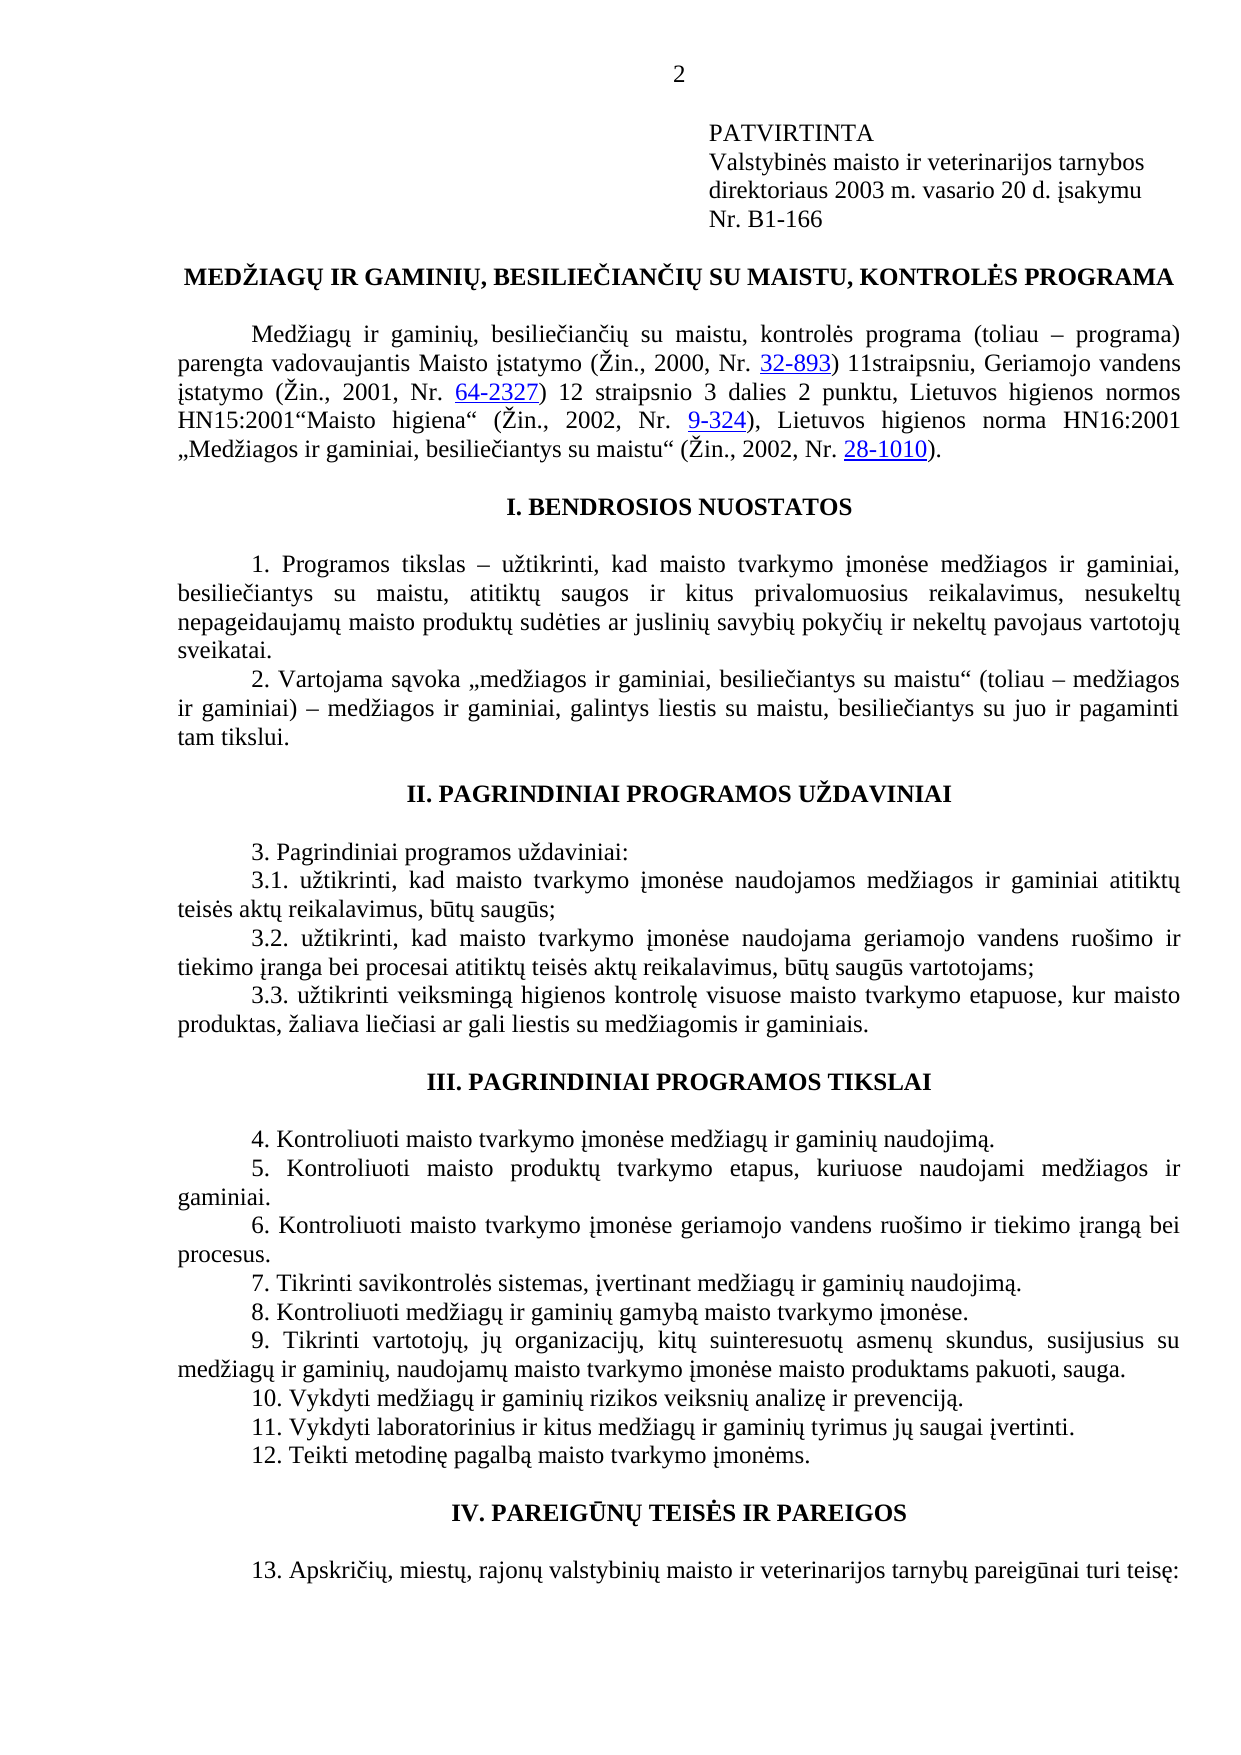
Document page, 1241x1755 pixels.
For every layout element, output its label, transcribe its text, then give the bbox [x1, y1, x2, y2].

text II. PAGRINDINIAI PROGRAMOS UŽDAVINIAI [177, 779, 1181, 808]
text III. PAGRINDINIAI PROGRAMOS TIKSLAI [177, 1067, 1181, 1096]
text Nr. B1-166 [177, 204, 1181, 233]
text MEDŽIAGŲ IR GAMINIŲ, BESILIEČIANČIŲ SU MAISTU, KONTROLĖS PROGRAMA [177, 262, 1181, 291]
text 4. Kontroliuoti maisto tvarkymo įmonėse medžiagų ir gaminių naudojimą. [177, 1124, 1181, 1153]
text 7. Tikrinti savikontrolės sistemas, įvertinant medžiagų ir gaminių naudojimą. [177, 1268, 1181, 1297]
text 5. Kontroliuoti maisto produktų tvarkymo etapus, kuriuose naudojami medžiagos ir gaminiai. [177, 1153, 1181, 1211]
text PATVIRTINTA [709, 118, 1181, 147]
text 2. Vartojama sąvoka „medžiagos ir gaminiai, besiliečiantys su maistu“ (toliau – medžiagos ir gaminiai) – medžiagos ir gaminiai, galintys liestis su maistu, besiliečiantys su juo ir pagaminti tam tikslui. [177, 664, 1181, 751]
text Medžiagų ir gaminių, besiliečiančių su maistu, kontrolės programa (toliau – programa) parengta vadovaujantis Maisto įstatymo (Žin., 2000, Nr. 32-893) 11straipsniu, Geriamojo vandens įstatymo (Žin., 2001, Nr. 64-2327) 12 straipsnio 3 dalies 2 punktu, Lietuvos higienos normos HN15:2001“Maisto higiena“ (Žin., 2002, Nr. 9-324), Lietuvos higienos norma HN16:2001 „Medžiagos ir gaminiai, besiliečiantys su maistu“ (Žin., 2002, Nr. 28-1010). [177, 319, 1181, 463]
text Valstybinės maisto ir veterinarijos tarnybos [177, 147, 1181, 176]
text 3.3. užtikrinti veiksmingą higienos kontrolę visuose maisto tvarkymo etapuose, kur maisto produktas, žaliava liečiasi ar gali liestis su medžiagomis ir gaminiais. [177, 981, 1181, 1038]
text 6. Kontroliuoti maisto tvarkymo įmonėse geriamojo vandens ruošimo ir tiekimo įrangą bei procesus. [177, 1211, 1181, 1268]
text 10. Vykdyti medžiagų ir gaminių rizikos veiksnių analizę ir prevenciją. [177, 1383, 1181, 1412]
text 3.2. užtikrinti, kad maisto tvarkymo įmonėse naudojama geriamojo vandens ruošimo ir tiekimo įranga bei procesai atitiktų teisės aktų reikalavimus, būtų saugūs vartotojams; [177, 923, 1181, 981]
text 12. Teikti metodinę pagalbą maisto tvarkymo įmonėms. [177, 1441, 1181, 1469]
text 3.1. užtikrinti, kad maisto tvarkymo įmonėse naudojamos medžiagos ir gaminiai atitiktų teisės aktų reikalavimus, būtų saugūs; [177, 866, 1181, 923]
text 1. Programos tikslas – užtikrinti, kad maisto tvarkymo įmonėse medžiagos ir gaminiai, besiliečiantys su maistu, atitiktų saugos ir kitus privalomuosius reikalavimus, nesukeltų nepageidaujamų maisto produktų sudėties ar juslinių savybių pokyčių ir nekeltų pavojaus vartotojų sveikatai. [177, 549, 1181, 664]
text I. BENDROSIOS NUOSTATOS [177, 492, 1181, 521]
text 8. Kontroliuoti medžiagų ir gaminių gamybą maisto tvarkymo įmonėse. [177, 1297, 1181, 1326]
text IV. PAREIGŪNŲ TEISĖS IR PAREIGOS [177, 1498, 1181, 1527]
text 13. Apskričių, miestų, rajonų valstybinių maisto ir veterinarijos tarnybų pareigūnai turi teisę: [177, 1556, 1181, 1584]
text 11. Vykdyti laboratorinius ir kitus medžiagų ir gaminių tyrimus jų saugai įvertinti. [177, 1412, 1181, 1441]
text 3. Pagrindiniai programos uždaviniai: [177, 837, 1181, 866]
text direktoriaus 2003 m. vasario 20 d. įsakymu [177, 176, 1181, 204]
text 9. Tikrinti vartotojų, jų organizacijų, kitų suinteresuotų asmenų skundus, susijusius su medžiagų ir gaminių, naudojamų maisto tvarkymo įmonėse maisto produktams pakuoti, sauga. [177, 1326, 1181, 1383]
